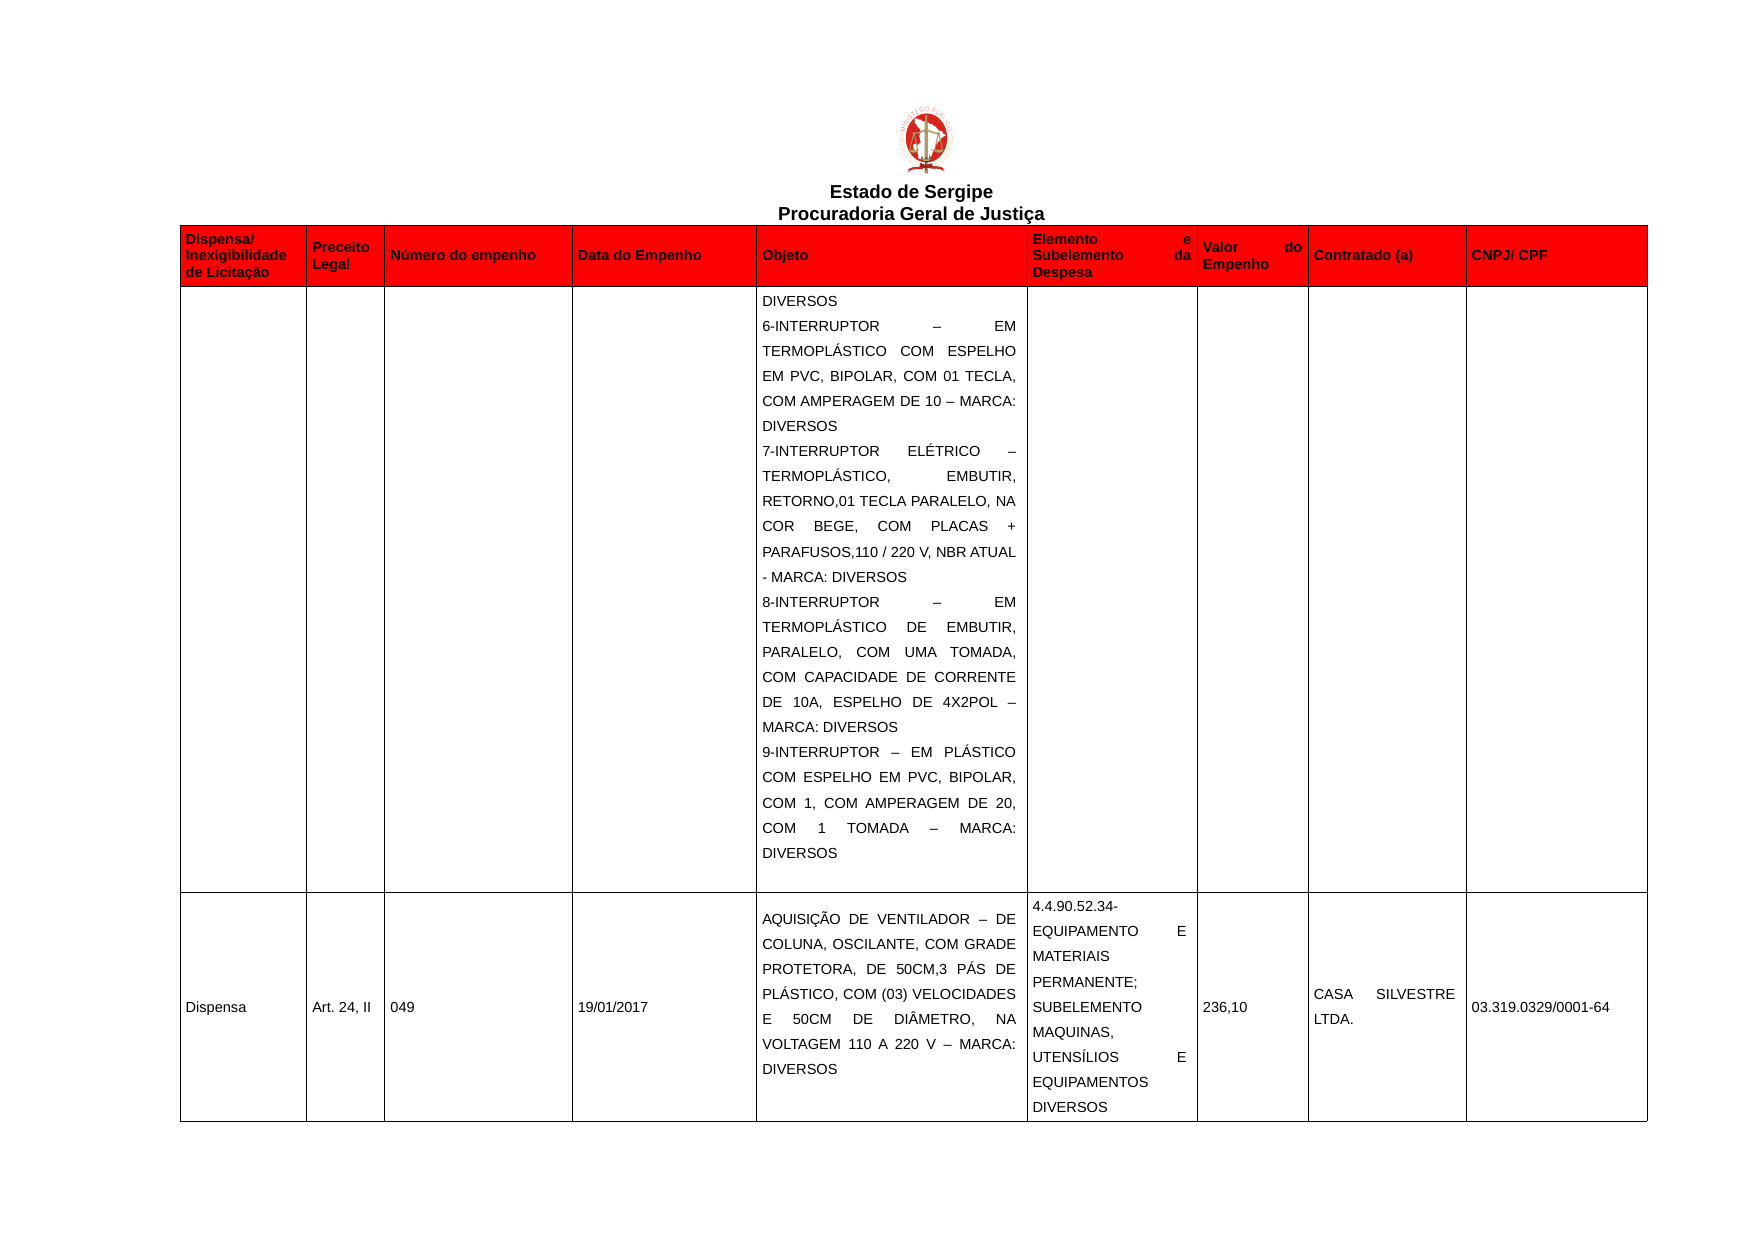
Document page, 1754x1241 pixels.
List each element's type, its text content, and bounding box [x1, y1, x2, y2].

table_header Número do empenho [385, 226, 572, 286]
table_header Elemento e Subelemento da Despesa [1028, 226, 1197, 286]
table_cell [385, 287, 572, 892]
table_cell 049 [385, 893, 572, 1121]
table_header Data do Empenho [573, 226, 756, 286]
table_cell [181, 287, 306, 892]
table_header Dispensa/Inexigibilidade de Licitação [181, 226, 306, 286]
table_cell [307, 287, 384, 892]
table_cell [573, 287, 756, 892]
table_cell [1467, 287, 1647, 892]
table_cell [1198, 287, 1308, 892]
table_header Preceito Legal [307, 226, 384, 286]
table_cell 236,10 [1198, 893, 1308, 1121]
table_cell Art. 24, II [307, 893, 384, 1121]
table_cell 03.319.0329/0001-64 [1467, 893, 1647, 1121]
table_cell 4.4.90.52.34-EQUIPAMENTO E MATERIAIS PERMANENTE; SUBELEMENTO MAQUINAS, UTENSÍLIOS E EQUIPAMENTOS DIVERSOS [1028, 893, 1197, 1121]
table_header CNPJ/ CPF [1467, 226, 1647, 286]
table_cell [1309, 287, 1466, 892]
table_cell AQUISIÇÃO DE VENTILADOR – DE COLUNA, OSCILANTE, COM GRADE PROTETORA, DE 50CM,3 PÁS DE PLÁSTICO, COM (03) VELOCIDADES E 50CM DE DIÂMETRO, NA VOLTAGEM 110 A 220 V – MARCA: DIVERSOS [757, 893, 1027, 1121]
table_cell DIVERSOS 6-INTERRUPTOR – EM TERMOPLÁSTICO COM ESPELHO EM PVC, BIPOLAR, COM 01 TECLA, COM AMPERAGEM DE 10 – MARCA: DIVERSOS 7-INTERRUPTOR ELÉTRICO – TERMOPLÁSTICO, EMBUTIR, RETORNO,01 TECLA PARALELO, NA COR BEGE, COM PLACAS + PARAFUSOS,110 / 220 V, NBR ATUAL - MARCA: DIVERSOS 8-INTERRUPTOR – EM TERMOPLÁSTICO DE EMBUTIR, PARALELO, COM UMA TOMADA, COM CAPACIDADE DE CORRENTE DE 10A, ESPELHO DE 4X2POL – MARCA: DIVERSOS 9-INTERRUPTOR – EM PLÁSTICO COM ESPELHO EM PVC, BIPOLAR, COM 1, COM AMPERAGEM DE 20, COM 1 TOMADA – MARCA: DIVERSOS [757, 287, 1027, 892]
table_header Valor do Empenho [1198, 226, 1308, 286]
table_cell [1028, 287, 1197, 892]
table_header Objeto [757, 226, 1027, 286]
table_header Contratado (a) [1309, 226, 1466, 286]
table_cell Dispensa [181, 893, 306, 1121]
table_cell 19/01/2017 [573, 893, 756, 1121]
table_cell CASA SILVESTRE LTDA. [1309, 893, 1466, 1121]
